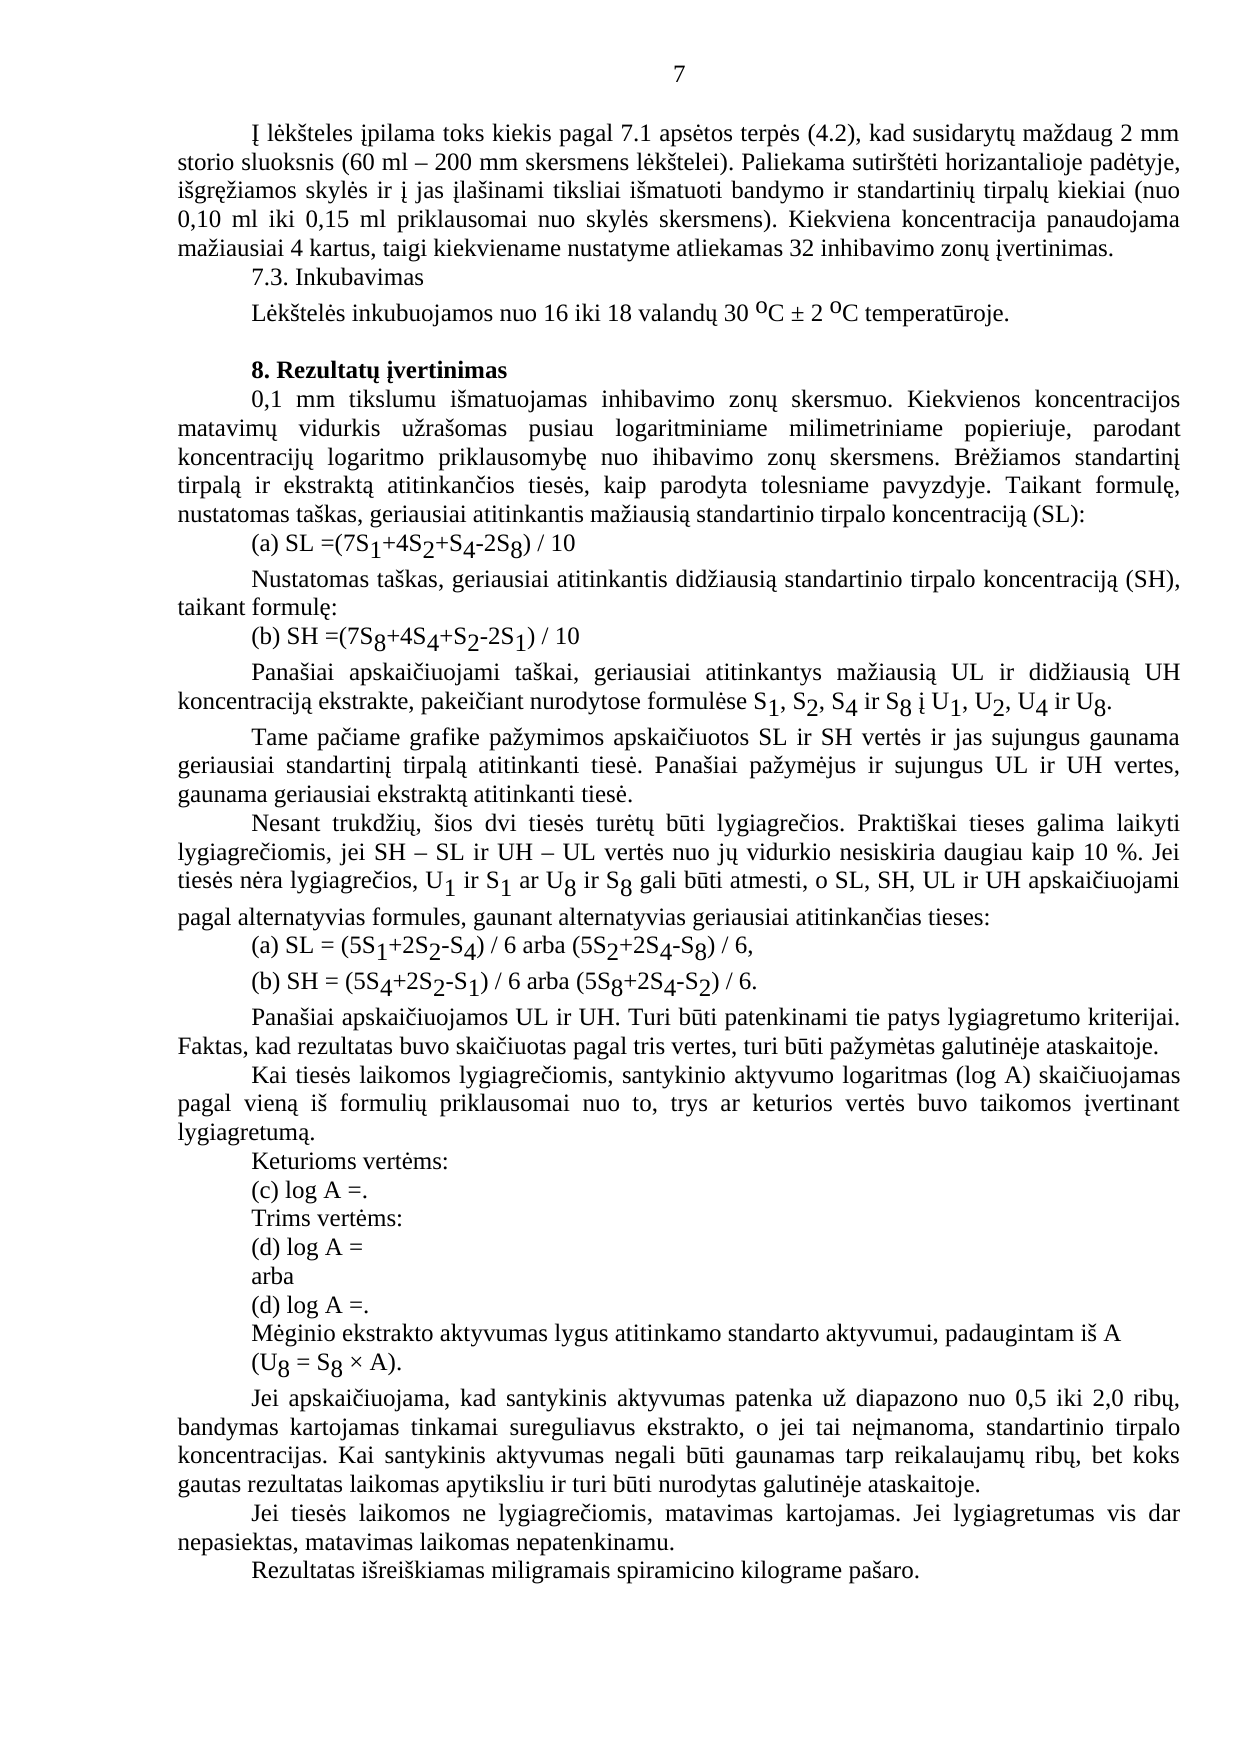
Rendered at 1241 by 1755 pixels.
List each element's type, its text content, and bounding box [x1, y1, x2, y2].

text Panašiai apskaičiuojamos UL ir UH. Turi būti patenkinami tie patys lygiagretumo kriterijai. Faktas, kad rezultatas buvo skaičiuotas pagal tris vertes, turi būti pažymėtas galutinėje ataskaitoje. [177, 1002, 1181, 1060]
text Kai tiesės laikomos lygiagrečiomis, santykinio aktyvumo logaritmas (log A) skaičiuojamas pagal vieną iš formulių priklausomai nuo to, trys ar keturios vertės buvo taikomos įvertinant lygiagretumą. [177, 1060, 1181, 1146]
text Nustatomas taškas, geriausiai atitinkantis didžiausią standartinio tirpalo koncentraciją (SH), taikant formulę: [177, 564, 1181, 621]
text Į lėkšteles įpilama toks kiekis pagal 7.1 apsėtos terpės (4.2), kad susidarytų maždaug 2 mm storio sluoksnis (60 ml – 200 mm skersmens lėkštelei). Paliekama sutirštėti horizantalioje padėtyje, išgręžiamos skylės ir į jas įlašinami tiksliai išmatuoti bandymo ir standartinių tirpalų kiekiai (nuo 0,10 ml iki 0,15 ml priklausomai nuo skylės skersmens). Kiekviena koncentracija panaudojama mažiausiai 4 kartus, taigi kiekviename nustatyme atliekamas 32 inhibavimo zonų įvertinimas. [177, 118, 1181, 262]
text (d) log A =. [177, 1290, 1181, 1318]
text 8. Rezultatų įvertinimas [177, 355, 1181, 384]
text Jei tiesės laikomos ne lygiagrečiomis, matavimas kartojamas. Jei lygiagretumas vis dar nepasiektas, matavimas laikomas nepatenkinamu. [177, 1498, 1181, 1556]
text Tame pačiame grafike pažymimos apskaičiuotos SL ir SH vertės ir jas sujungus gaunama geriausiai standartinį tirpalą atitinkanti tiesė. Panašiai pažymėjus ir sujungus UL ir UH vertes, gaunama geriausiai ekstraktą atitinkanti tiesė. [177, 722, 1181, 808]
text Nesant trukdžių, šios dvi tiesės turėtų būti lygiagrečios. Praktiškai tieses galima laikyti lygiagrečiomis, jei SH – SL ir UH – UL vertės nuo jų vidurkio nesiskiria daugiau kaip 10 %. Jei tiesės nėra lygiagrečios, U1 ir S1 ar U8 ir S8 gali būti atmesti, o SL, SH, UL ir UH apskaičiuojami pagal alternatyvias formules, gaunant alternatyvias geriausiai atitinkančias tieses: [177, 808, 1181, 930]
text Trims vertėms: [177, 1203, 1181, 1232]
text (a) SL =(7S1+4S2+S4-2S8) / 10 [177, 528, 1181, 564]
text 0,1 mm tikslumu išmatuojamas inhibavimo zonų skersmuo. Kiekvienos koncentracijos matavimų vidurkis užrašomas pusiau logaritminiame milimetriniame popieriuje, parodant koncentracijų logaritmo priklausomybę nuo ihibavimo zonų skersmens. Brėžiamos standartinį tirpalą ir ekstraktą atitinkančios tiesės, kaip parodyta tolesniame pavyzdyje. Taikant formulę, nustatomas taškas, geriausiai atitinkantis mažiausią standartinio tirpalo koncentraciją (SL): [177, 384, 1181, 528]
text Panašiai apskaičiuojami taškai, geriausiai atitinkantys mažiausią UL ir didžiausią UH koncentraciją ekstrakte, pakeičiant nurodytose formulėse S1, S2, S4 ir S8 į U1, U2, U4 ir U8. [177, 657, 1181, 722]
text Lėkštelės inkubuojamos nuo 16 iki 18 valandų 30 oC ± 2 oC temperatūroje. [177, 291, 1181, 327]
text Rezultatas išreiškiamas miligramais spiramicino kilograme pašaro. [177, 1556, 1181, 1584]
text Keturioms vertėms: [177, 1146, 1181, 1175]
text Mėginio ekstrakto aktyvumas lygus atitinkamo standarto aktyvumui, padaugintam iš A [177, 1318, 1181, 1347]
text 7.3. Inkubavimas [177, 262, 1181, 291]
text (U8 = S8 × A). [177, 1347, 1181, 1383]
text (c) log A =. [177, 1175, 1181, 1203]
text (b) SH = (5S4+2S2-S1) / 6 arba (5S8+2S4-S2) / 6. [177, 966, 1181, 1002]
text Jei apskaičiuojama, kad santykinis aktyvumas patenka už diapazono nuo 0,5 iki 2,0 ribų, bandymas kartojamas tinkamai sureguliavus ekstrakto, o jei tai neįmanoma, standartinio tirpalo koncentracijas. Kai santykinis aktyvumas negali būti gaunamas tarp reikalaujamų ribų, bet koks gautas rezultatas laikomas apytiksliu ir turi būti nurodytas galutinėje ataskaitoje. [177, 1383, 1181, 1498]
text arba [177, 1261, 1181, 1290]
text (d) log A = [177, 1232, 1181, 1261]
text (b) SH =(7S8+4S4+S2-2S1) / 10 [177, 621, 1181, 657]
text (a) SL = (5S1+2S2-S4) / 6 arba (5S2+2S4-S8) / 6, [177, 930, 1181, 966]
